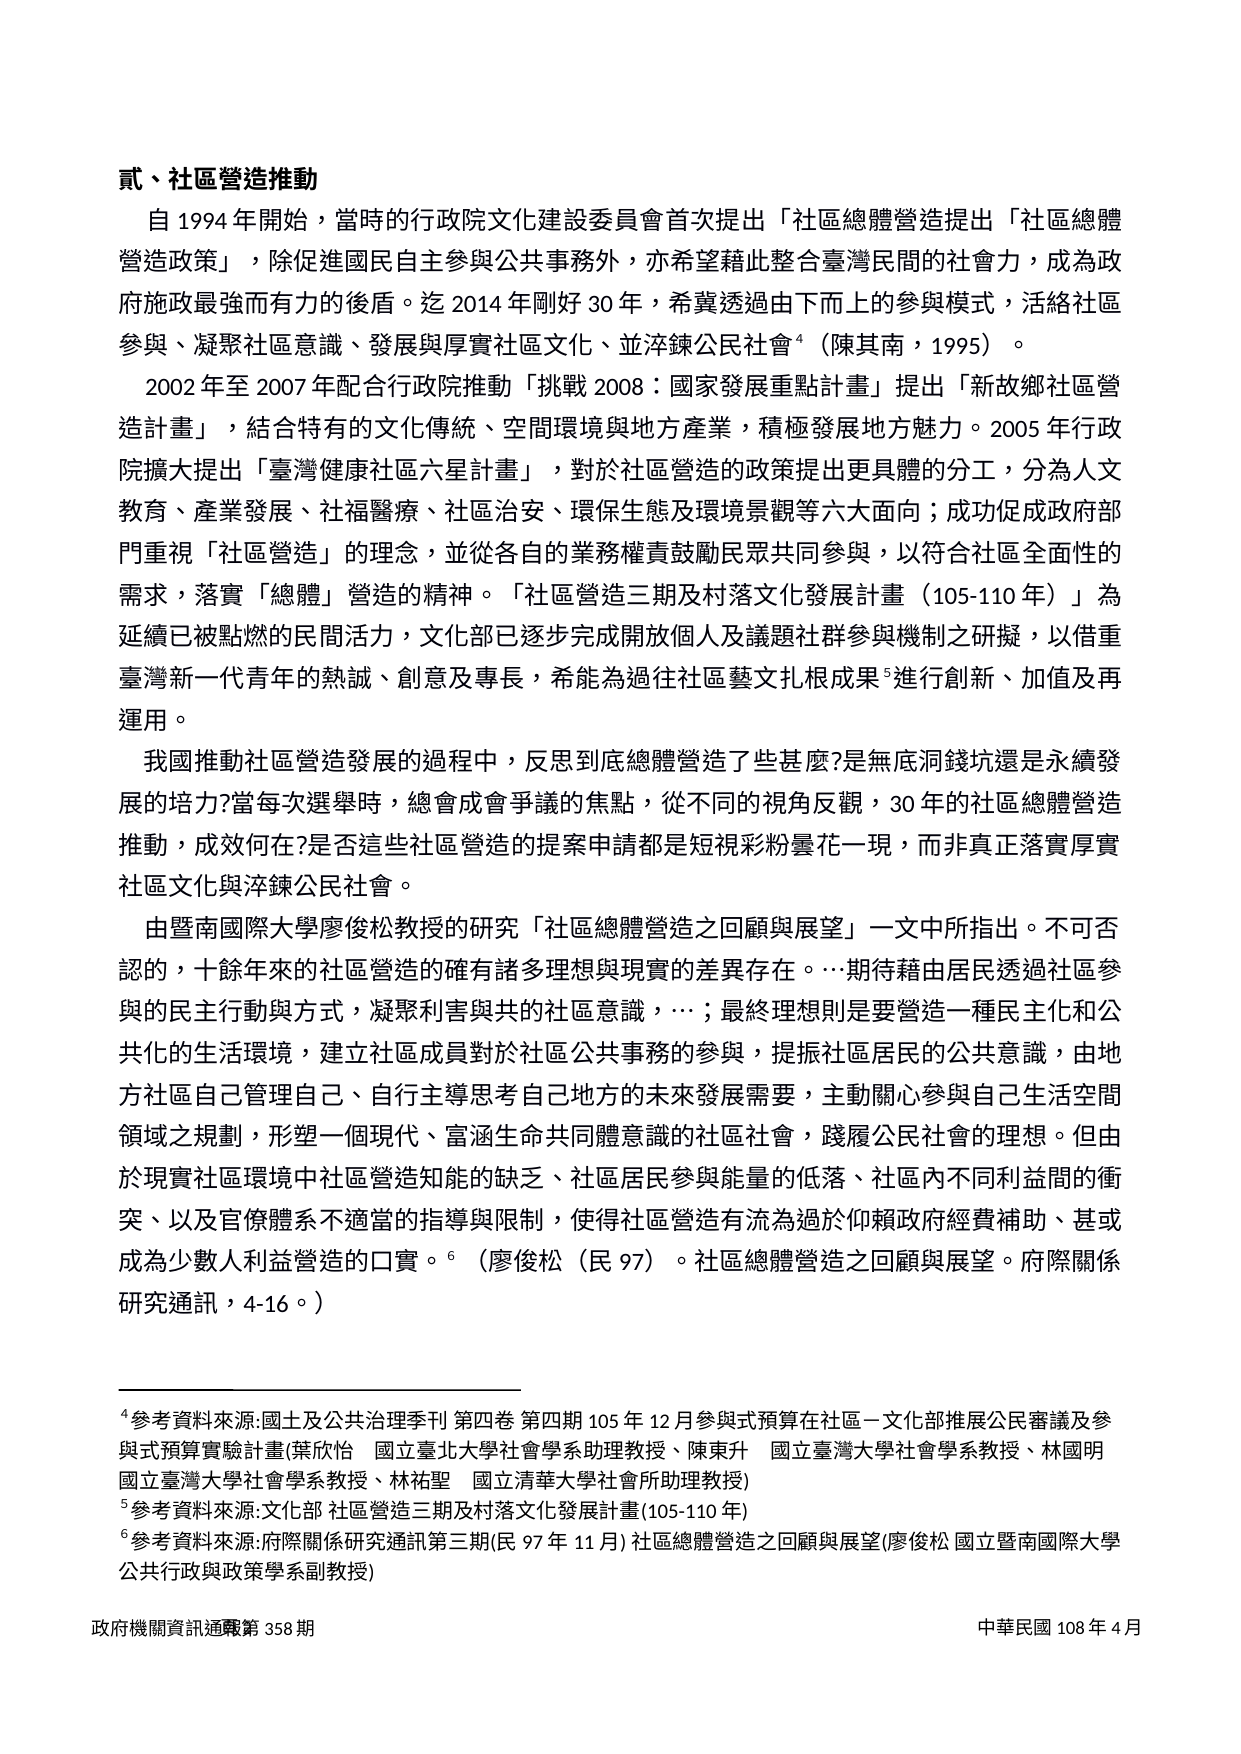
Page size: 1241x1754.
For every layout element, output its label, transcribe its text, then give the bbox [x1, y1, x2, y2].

text 由暨南國際大學廖俊松教授的研究「社區總體營造之回顧與展望」一文中所指出。不可否認的，十餘年來的社區營造的確有諸多理想與現實的差異存在。…期待藉由居民透過社區參與的民主行動與方式，凝聚利害與共的社區意識，…；最終理想則是要營造一種民主化和公共化的生活環境，建立社區成員對於社區公共事務的參與，提振社區居民的公共意識，由地方社區自己管理自己、自行主導思考自己地方的未來發展需要，主動關心參與自己生活空間領域之規劃，形塑一個現代、富涵生命共同體意識的社區社會，踐履公民社會的理想。但由於現實社區環境中社區營造知能的缺乏、社區居民參與能量的低落、社區內不同利益間的衝突、以及官僚體系不適當的指導與限制，使得社區營造有流為過於仰賴政府經費補助、甚或成為少數人利益營造的口實。６ （廖俊松（民97）。社區總體營造之回顧與展望。府際關係研究通訊，4-16。） [118, 904, 1122, 1321]
text ４參考資料來源:國土及公共治理季刊 第四卷 第四期 105年 12月參與式預算在社區－文化部推展公民審議及參與式預算實驗計畫(葉欣怡 國立臺北大學社會學系助理教授、陳東升 國立臺灣大學社會學系教授、林國明 國立臺灣大學社會學系教授、林祐聖 國立清華大學社會所助理教授) [118, 1404, 1122, 1495]
text ５參考資料來源:文化部 社區營造三期及村落文化發展計畫(105-110年) [118, 1495, 1122, 1525]
text 2002年至2007年配合行政院推動「挑戰2008：國家發展重點計畫」提出「新故鄉社區營造計畫」，結合特有的文化傳統、空間環境與地方產業，積極發展地方魅力。2005年行政院擴大提出「臺灣健康社區六星計畫」，對於社區營造的政策提出更具體的分工，分為人文教育、產業發展、社福醫療、社區治安、環保生態及環境景觀等六大面向；成功促成政府部門重視「社區營造」的理念，並從各自的業務權責鼓勵民眾共同參與，以符合社區全面性的需求，落實「總體」營造的精神。「社區營造三期及村落文化發展計畫（105-110年）」為延續已被點燃的民間活力，文化部已逐步完成開放個人及議題社群參與機制之研擬，以借重臺灣新一代青年的熱誠、創意及專長，希能為過往社區藝文扎根成果５進行創新、加值及再運用。 [118, 362, 1122, 737]
text 我國推動社區營造發展的過程中，反思到底總體營造了些甚麼?是無底洞錢坑還是永續發展的培力?當每次選舉時，總會成會爭議的焦點，從不同的視角反觀，30年的社區總體營造推動，成效何在?是否這些社區營造的提案申請都是短視彩粉曇花一現，而非真正落實厚實社區文化與淬鍊公民社會。 [118, 737, 1122, 904]
text 自1994年開始，當時的行政院文化建設委員會首次提出「社區總體營造提出「社區總體營造政策」，除促進國民自主參與公共事務外，亦希望藉此整合臺灣民間的社會力，成為政府施政最強而有力的後盾。迄2014年剛好30年，希冀透過由下而上的參與模式，活絡社區參與、凝聚社區意識、發展與厚實社區文化、並淬鍊公民社會４（陳其南，1995）。 [118, 196, 1122, 362]
text ６參考資料來源:府際關係研究通訊第三期(民 97 年 11 月) 社區總體營造之回顧與展望(廖俊松 國立暨南國際大學公共行政與政策學系副教授) [118, 1525, 1122, 1585]
text 貳、社區營造推動 [118, 159, 1122, 196]
